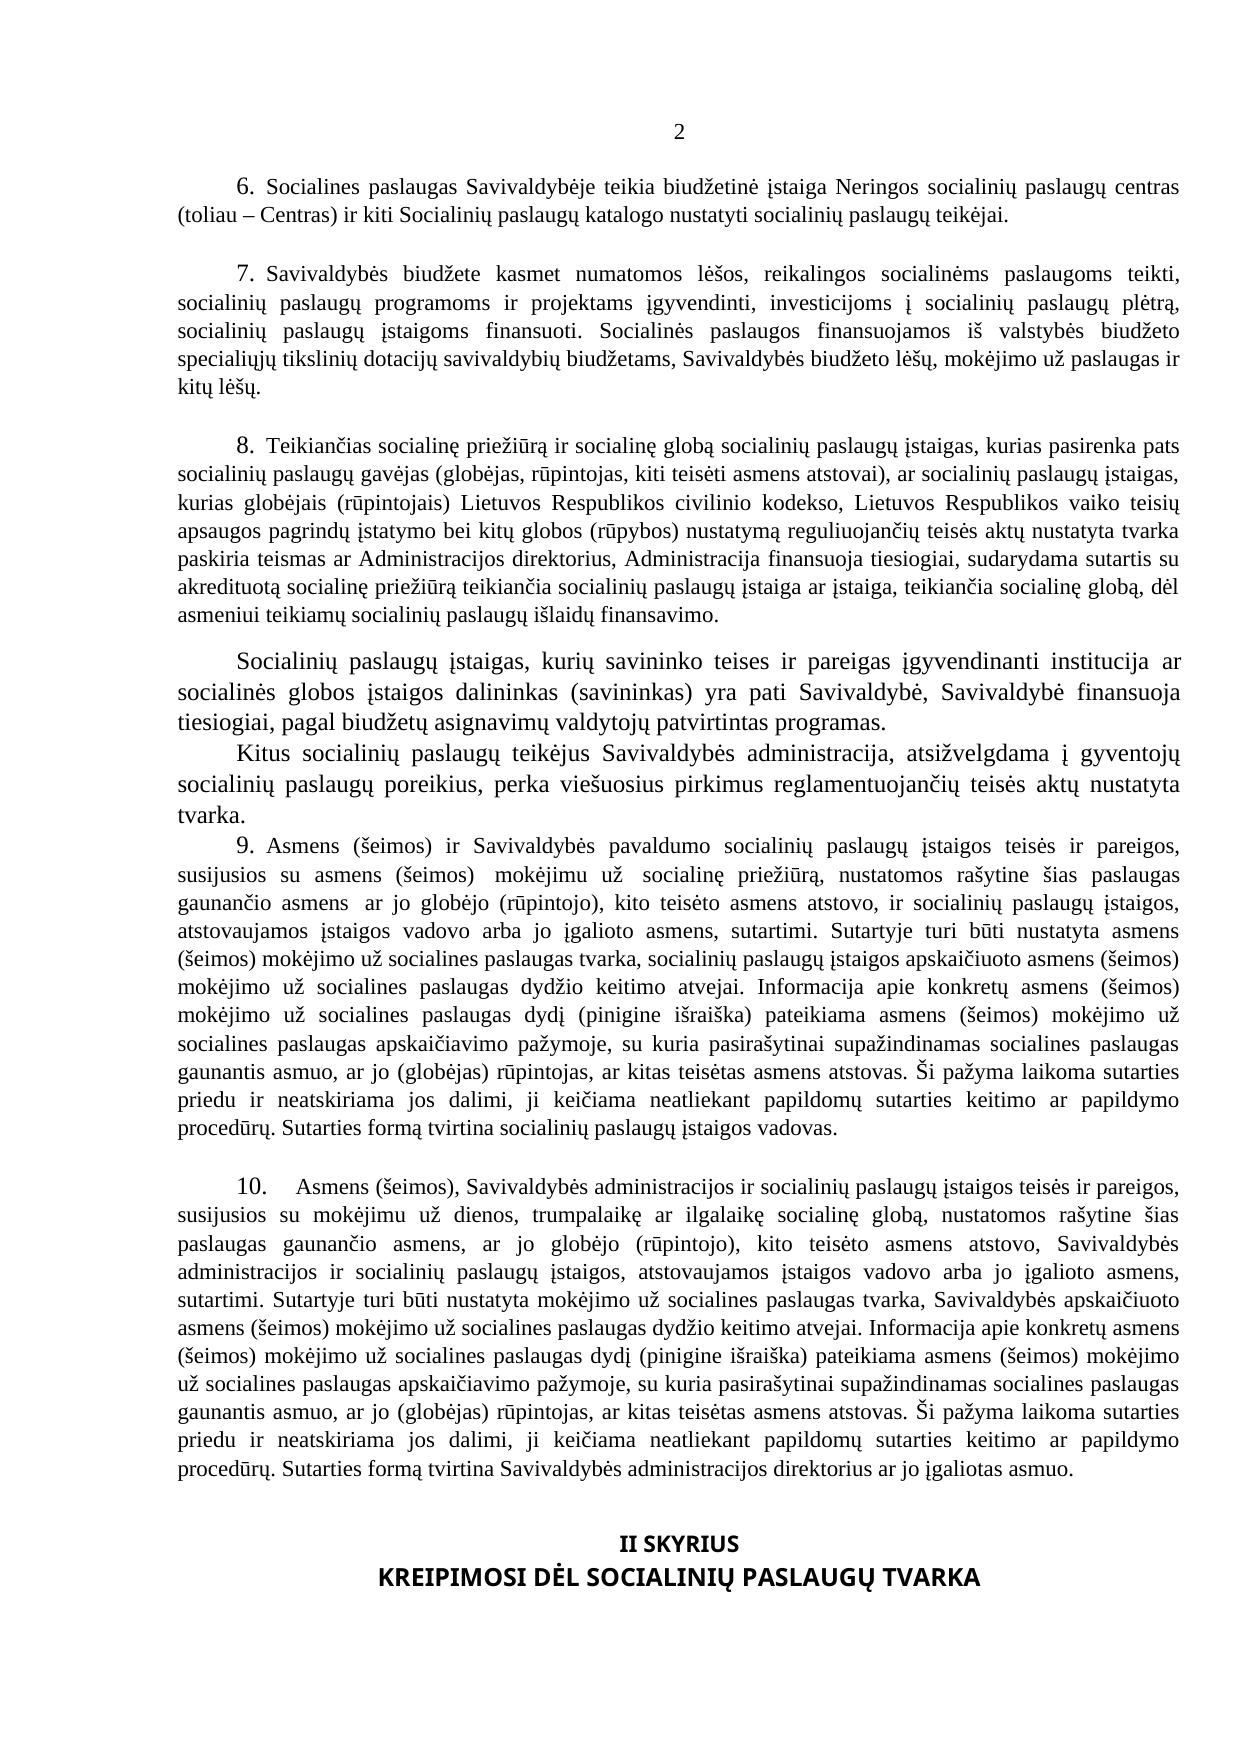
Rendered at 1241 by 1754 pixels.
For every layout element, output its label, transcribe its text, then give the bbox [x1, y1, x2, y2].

text Kitus socialinių paslaugų teikėjus Savivaldybės administracija, atsižvelgdama į gyventojų socialinių paslaugų poreikius, perka viešuosius pirkimus reglamentuojančių teisės aktų nustatyta tvarka. [177, 738, 1181, 828]
text 10. Asmens (šeimos), Savivaldybės administracijos ir socialinių paslaugų įstaigos teisės ir pareigos, susijusios su mokėjimu už dienos, trumpalaikę ar ilgalaikę socialinę globą, nustatomos rašytine šias paslaugas gaunančio asmens, ar jo globėjo (rūpintojo), kito teisėto asmens atstovo, Savivaldybės administracijos ir socialinių paslaugų įstaigos, atstovaujamos įstaigos vadovo arba jo įgalioto asmens, sutartimi. Sutartyje turi būti nustatyta mokėjimo už socialines paslaugas tvarka, Savivaldybės apskaičiuoto asmens (šeimos) mokėjimo už socialines paslaugas dydžio keitimo atvejai. Informacija apie konkretų asmens (šeimos) mokėjimo už socialines paslaugas dydį (pinigine išraiška) pateikiama asmens (šeimos) mokėjimo už socialines paslaugas apskaičiavimo pažymoje, su kuria pasirašytinai supažindinamas socialines paslaugas gaunantis asmuo, ar jo (globėjas) rūpintojas, ar kitas teisėtas asmens atstovas. Ši pažyma laikoma sutarties priedu ir neatskiriama jos dalimi, ji keičiama neatliekant papildomų sutarties keitimo ar papildymo procedūrų. Sutarties formą tvirtina Savivaldybės administracijos direktorius ar jo įgaliotas asmuo. [177, 1171, 1181, 1481]
text 9. Asmens (šeimos) ir Savivaldybės pavaldumo socialinių paslaugų įstaigos teisės ir pareigos, susijusios su asmens (šeimos) mokėjimu už socialinę priežiūrą, nustatomos rašytine šias paslaugas gaunančio asmens ar jo globėjo (rūpintojo), kito teisėto asmens atstovo, ir socialinių paslaugų įstaigos, atstovaujamos įstaigos vadovo arba jo įgalioto asmens, sutartimi. Sutartyje turi būti nustatyta asmens (šeimos) mokėjimo už socialines paslaugas tvarka, socialinių paslaugų įstaigos apskaičiuoto asmens (šeimos) mokėjimo už socialines paslaugas dydžio keitimo atvejai. Informacija apie konkretų asmens (šeimos) mokėjimo už socialines paslaugas dydį (pinigine išraiška) pateikiama asmens (šeimos) mokėjimo už socialines paslaugas apskaičiavimo pažymoje, su kuria pasirašytinai supažindinamas socialines paslaugas gaunantis asmuo, ar jo (globėjas) rūpintojas, ar kitas teisėtas asmens atstovas. Ši pažyma laikoma sutarties priedu ir neatskiriama jos dalimi, ji keičiama neatliekant papildomų sutarties keitimo ar papildymo procedūrų. Sutarties formą tvirtina socialinių paslaugų įstaigos vadovas. [177, 830, 1181, 1140]
text Socialinių paslaugų įstaigas, kurių savininko teises ir pareigas įgyvendinanti institucija ar socialinės globos įstaigos dalininkas (savininkas) yra pati Savivaldybė, Savivaldybė finansuoja tiesiogiai, pagal biudžetų asignavimų valdytojų patvirtintas programas. [177, 646, 1181, 736]
text 7. Savivaldybės biudžete kasmet numatomos lėšos, reikalingos socialinėms paslaugoms teikti, socialinių paslaugų programoms ir projektams įgyvendinti, investicijoms į socialinių paslaugų plėtrą, socialinių paslaugų įstaigoms finansuoti. Socialinės paslaugos finansuojamos iš valstybės biudžeto specialiųjų tikslinių dotacijų savivaldybių biudžetams, Savivaldybės biudžeto lėšų, mokėjimo už paslaugas ir kitų lėšų. [177, 258, 1181, 399]
text KREIPIMOSI DĖL SOCIALINIŲ PASLAUGŲ TVARKA [177, 1559, 1181, 1593]
text II SKYRIUS [177, 1528, 1181, 1559]
text 6. Socialines paslaugas Savivaldybėje teikia biudžetinė įstaiga Neringos socialinių paslaugų centras (toliau – Centras) ir kiti Socialinių paslaugų katalogo nustatyti socialinių paslaugų teikėjai. [177, 171, 1181, 228]
text 8. Teikiančias socialinę priežiūrą ir socialinę globą socialinių paslaugų įstaigas, kurias pasirenka pats socialinių paslaugų gavėjas (globėjas, rūpintojas, kiti teisėti asmens atstovai), ar socialinių paslaugų įstaigas, kurias globėjais (rūpintojais) Lietuvos Respublikos civilinio kodekso, Lietuvos Respublikos vaiko teisių apsaugos pagrindų įstatymo bei kitų globos (rūpybos) nustatymą reguliuojančių teisės aktų nustatyta tvarka paskiria teismas ar Administracijos direktorius, Administracija finansuoja tiesiogiai, sudarydama sutartis su akredituotą socialinę priežiūrą teikiančia socialinių paslaugų įstaiga ar įstaiga, teikiančia socialinę globą, dėl asmeniui teikiamų socialinių paslaugų išlaidų finansavimo. [177, 430, 1181, 627]
